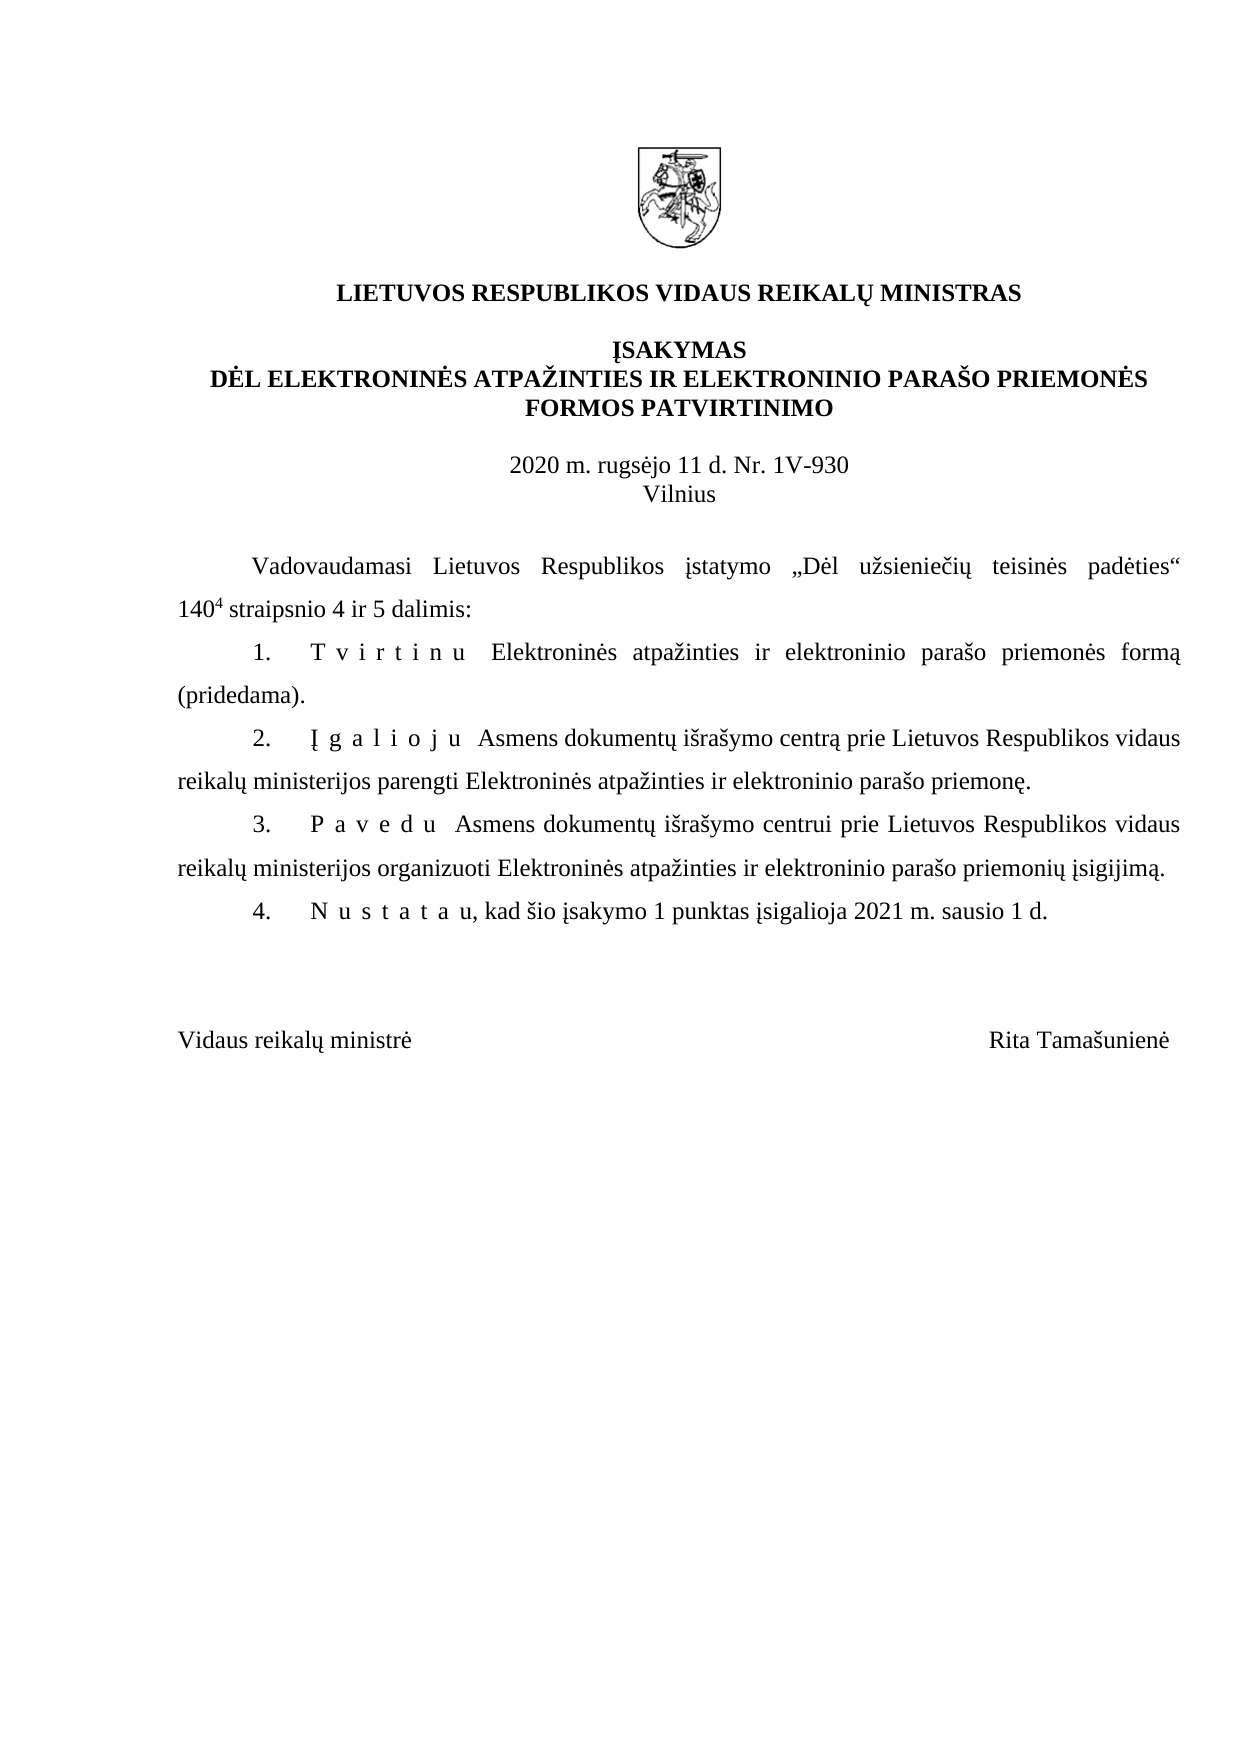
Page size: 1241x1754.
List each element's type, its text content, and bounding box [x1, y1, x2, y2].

text Vadovaudamasi Lietuvos Respublikos įstatymo „Dėl užsieniečių teisinės padėties“ 1404 straipsnio 4 ir 5 dalimis: [177, 551, 1181, 623]
text 3. Pavedu Asmens dokumentų išrašymo centrui prie Lietuvos Respublikos vidaus reikalų ministerijos organizuoti Elektroninės atpažinties ir elektroninio parašo priemonių įsigijimą. [177, 809, 1181, 881]
text Vidaus reikalų ministrė Rita Tamašunienė [177, 1025, 1178, 1054]
text 2. Įgalioju Asmens dokumentų išrašymo centrą prie Lietuvos Respublikos vidaus reikalų ministerijos parengti Elektroninės atpažinties ir elektroninio parašo priemonę. [177, 723, 1181, 795]
text 1. Tvirtinu Elektroninės atpažinties ir elektroninio parašo priemonės formą (pridedama). [177, 637, 1181, 709]
text DĖL ELEKTRONINĖS ATPAŽINTIES IR ELEKTRONINIO PARAŠO PRIEMONĖS FORMOS PATVIRTINIMO [177, 364, 1181, 421]
text LIETUVOS RESPUBLIKOS VIDAUS REIKALŲ MINISTRAS [177, 278, 1181, 306]
text 2020 m. rugsėjo 11 d. Nr. 1V-930 [177, 450, 1181, 479]
text Vilnius [177, 479, 1181, 508]
text 4. Nustatau, kad šio įsakymo 1 punktas įsigalioja 2021 m. sausio 1 d. [177, 896, 1181, 924]
text ĮSAKYMAS [177, 335, 1181, 364]
